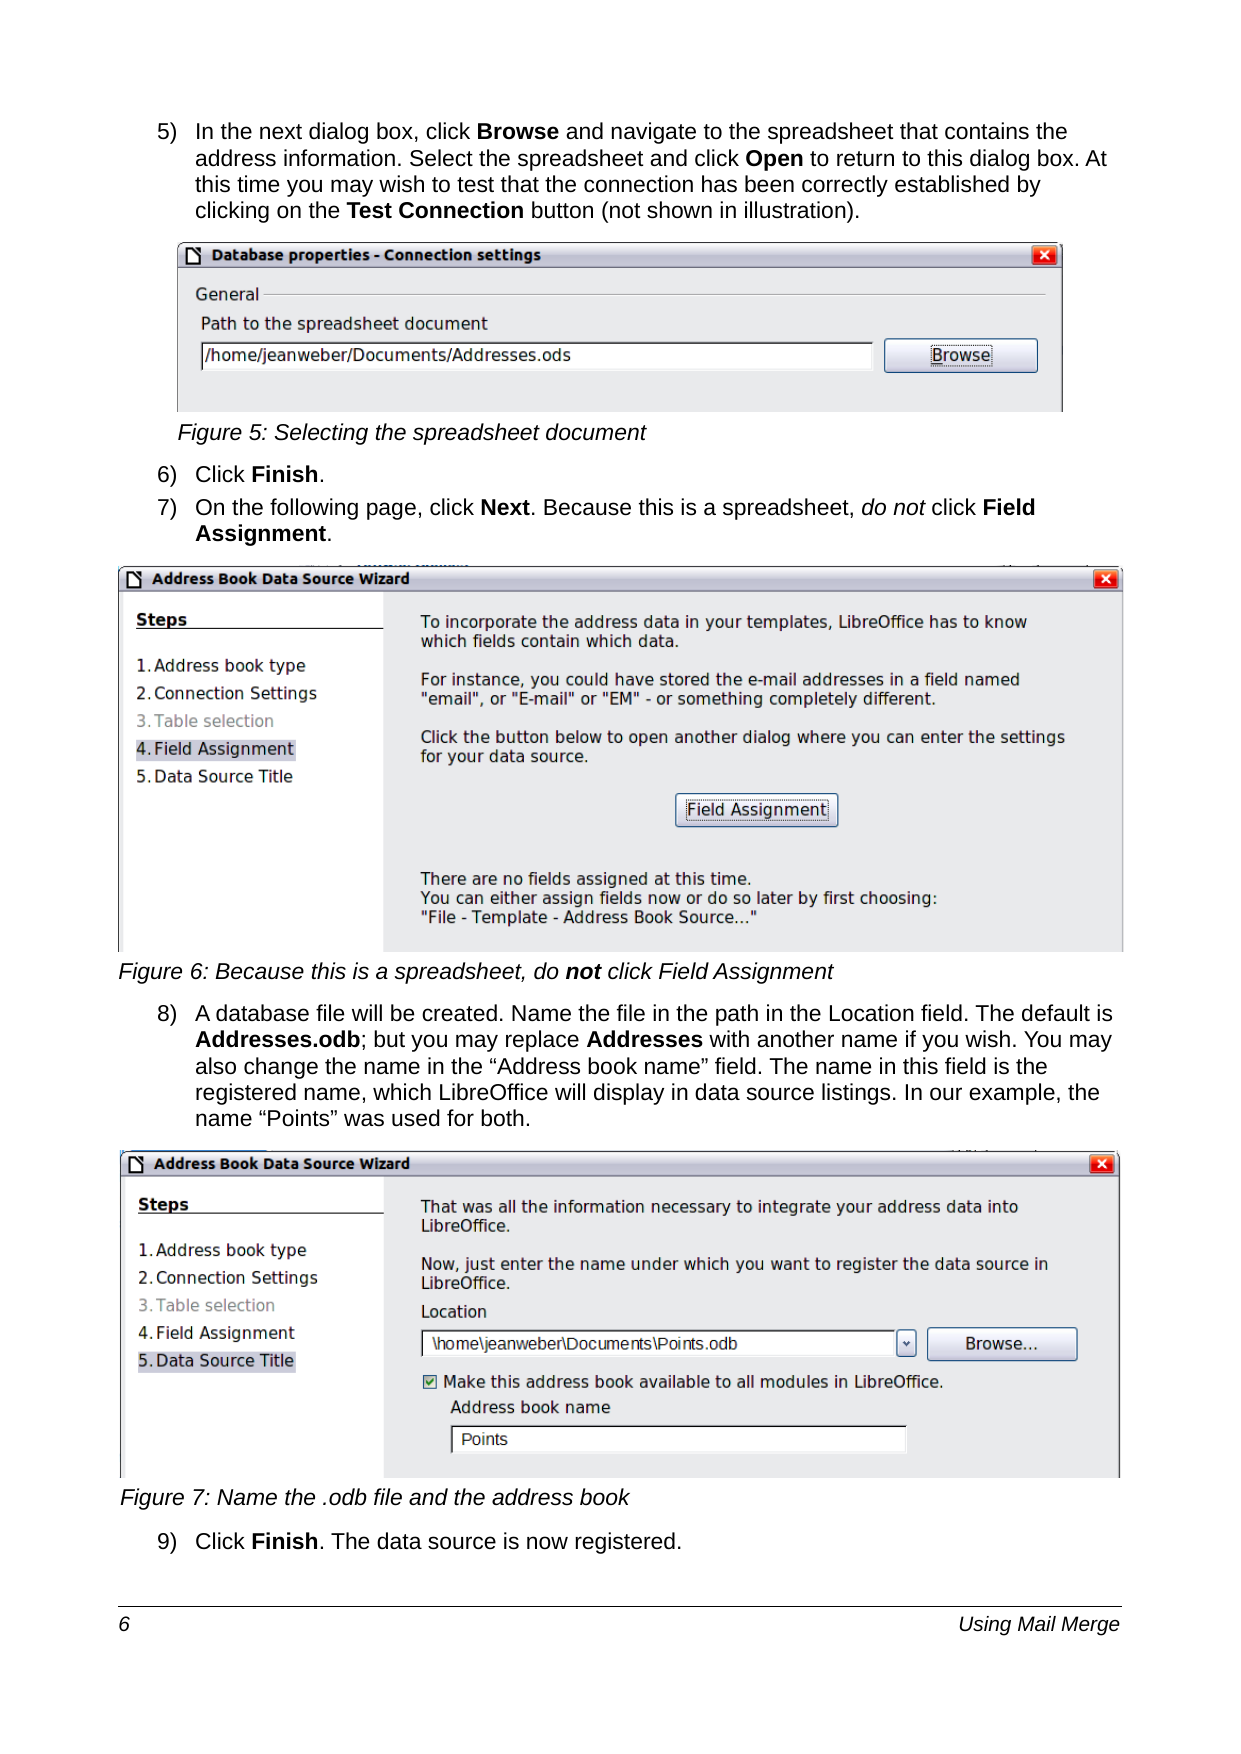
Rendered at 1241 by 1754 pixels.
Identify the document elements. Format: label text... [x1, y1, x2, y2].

picture [119, 1150, 1121, 1478]
text Figure 6: Because this is a spreadsheet, do not click Field Assignment [118, 958, 1123, 984]
list A database file will be created. Name the file in the path in the Location field. The default is Addresses.odb; but you may replace Addresses with another name if you wish. You may also change the name in the “Address book name” field. The name in this field is the registered name, which LibreOffice will display in data source listings. In our example, the name “Points” was used for both. [177, 1000, 1122, 1132]
text Figure 7: Name the .odb file and the address book [120, 1484, 1120, 1510]
list Click Finish. The data source is now registered. [177, 1528, 1122, 1554]
list In the next dialog box, click Browse and navigate to the spreadsheet that contains the address information. Select the spreadsheet and click Open to return to this dialog box. At this time you may wish to test that the connection has been correctly established by clicking on the Test Connection button (not shown in illustration). [177, 118, 1122, 223]
picture [118, 565, 1124, 952]
text Figure 5: Selecting the spreadsheet document [177, 418, 1063, 445]
list On the following page, click Next. Because this is a spreadsheet, do not click Field Assignment. [177, 494, 1122, 546]
picture [177, 242, 1063, 412]
list Click Finish. [177, 461, 1122, 487]
